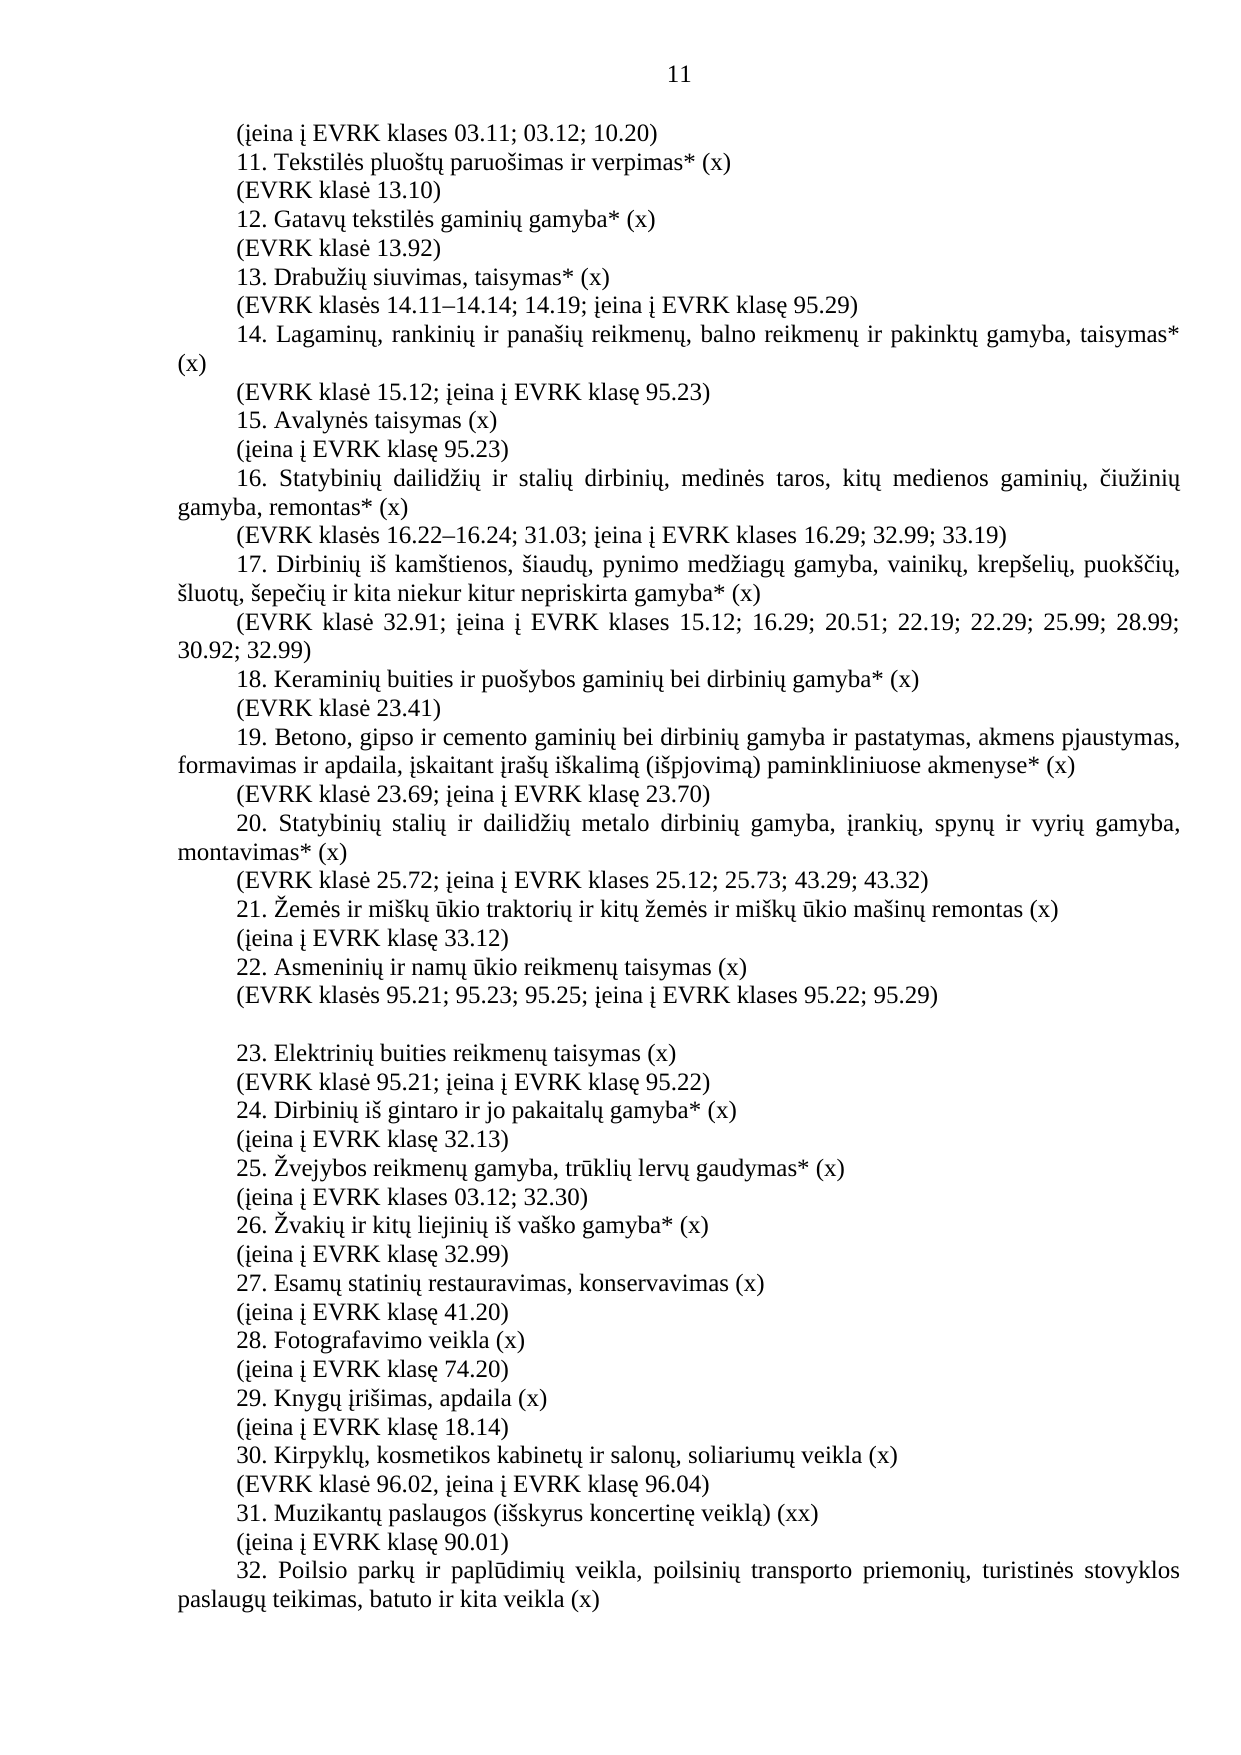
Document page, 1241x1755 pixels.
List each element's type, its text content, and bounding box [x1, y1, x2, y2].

text (EVRK klasės 16.22–16.24; 31.03; įeina į EVRK klases 16.29; 32.99; 33.19) [177, 521, 1181, 549]
text (EVRK klasė 23.41) [177, 693, 1181, 722]
text 14. Lagaminų, rankinių ir panašių reikmenų, balno reikmenų ir pakinktų gamyba, taisymas* (x) [177, 319, 1181, 377]
text 17. Dirbinių iš kamštienos, šiaudų, pynimo medžiagų gamyba, vainikų, krepšelių, puokščių, šluotų, šepečių ir kita niekur kitur nepriskirta gamyba* (x) [177, 549, 1181, 607]
text 15. Avalynės taisymas (x) [177, 406, 1181, 434]
text (įeina į EVRK klasę 32.13) [177, 1124, 1181, 1153]
text 24. Dirbinių iš gintaro ir jo pakaitalų gamyba* (x) [177, 1096, 1181, 1124]
text 19. Betono, gipso ir cemento gaminių bei dirbinių gamyba ir pastatymas, akmens pjaustymas, formavimas ir apdaila, įskaitant įrašų iškalimą (išpjovimą) paminkliniuose akmenyse* (x) [177, 722, 1181, 779]
text 31. Muzikantų paslaugos (išskyrus koncertinę veiklą) (xx) [177, 1498, 1181, 1527]
text 22. Asmeninių ir namų ūkio reikmenų taisymas (x) [177, 952, 1181, 981]
text 13. Drabužių siuvimas, taisymas* (x) [177, 262, 1181, 291]
text (įeina į EVRK klasę 90.01) [177, 1527, 1181, 1556]
text (įeina į EVRK klasę 32.99) [177, 1239, 1181, 1268]
text (įeina į EVRK klasę 41.20) [177, 1297, 1181, 1326]
text 29. Knygų įrišimas, apdaila (x) [177, 1383, 1181, 1412]
text 25. Žvejybos reikmenų gamyba, trūklių lervų gaudymas* (x) [177, 1153, 1181, 1182]
text (EVRK klasė 13.92) [177, 233, 1181, 262]
text (įeina į EVRK klasę 18.14) [177, 1412, 1181, 1441]
text 21. Žemės ir miškų ūkio traktorių ir kitų žemės ir miškų ūkio mašinų remontas (x) [177, 894, 1181, 923]
text (EVRK klasė 15.12; įeina į EVRK klasę 95.23) [177, 377, 1181, 406]
text 28. Fotografavimo veikla (x) [177, 1326, 1181, 1354]
text (įeina į EVRK klasę 33.12) [177, 923, 1181, 952]
text (įeina į EVRK klasę 95.23) [177, 434, 1181, 463]
text (įeina į EVRK klasę 74.20) [177, 1354, 1181, 1383]
text (EVRK klasė 25.72; įeina į EVRK klases 25.12; 25.73; 43.29; 43.32) [177, 866, 1181, 894]
text 32. Poilsio parkų ir paplūdimių veikla, poilsinių transporto priemonių, turistinės stovyklos paslaugų teikimas, batuto ir kita veikla (x) [177, 1556, 1181, 1613]
text (įeina į EVRK klases 03.12; 32.30) [177, 1182, 1181, 1211]
text (EVRK klasės 95.21; 95.23; 95.25; įeina į EVRK klases 95.22; 95.29) [177, 981, 1181, 1009]
text (įeina į EVRK klases 03.11; 03.12; 10.20) [177, 118, 1181, 147]
text 26. Žvakių ir kitų liejinių iš vaško gamyba* (x) [177, 1211, 1181, 1239]
text 16. Statybinių dailidžių ir stalių dirbinių, medinės taros, kitų medienos gaminių, čiužinių gamyba, remontas* (x) [177, 463, 1181, 521]
text (EVRK klasė 95.21; įeina į EVRK klasę 95.22) [177, 1067, 1181, 1096]
text 18. Keraminių buities ir puošybos gaminių bei dirbinių gamyba* (x) [177, 664, 1181, 693]
text (EVRK klasė 32.91; įeina į EVRK klases 15.12; 16.29; 20.51; 22.19; 22.29; 25.99; 28.99; 30.92; 32.99) [177, 607, 1181, 664]
text (EVRK klasė 23.69; įeina į EVRK klasę 23.70) [177, 779, 1181, 808]
text 20. Statybinių stalių ir dailidžių metalo dirbinių gamyba, įrankių, spynų ir vyrių gamyba, montavimas* (x) [177, 808, 1181, 866]
text (EVRK klasės 14.11–14.14; 14.19; įeina į EVRK klasę 95.29) [177, 291, 1181, 319]
text 12. Gatavų tekstilės gaminių gamyba* (x) [177, 204, 1181, 233]
text (EVRK klasė 13.10) [177, 176, 1181, 204]
text 30. Kirpyklų, kosmetikos kabinetų ir salonų, soliariumų veikla (x) [177, 1441, 1181, 1469]
text 23. Elektrinių buities reikmenų taisymas (x) [177, 1038, 1181, 1067]
text 11. Tekstilės pluoštų paruošimas ir verpimas* (x) [177, 147, 1181, 176]
text 27. Esamų statinių restauravimas, konservavimas (x) [177, 1268, 1181, 1297]
text (EVRK klasė 96.02, įeina į EVRK klasę 96.04) [177, 1469, 1181, 1498]
